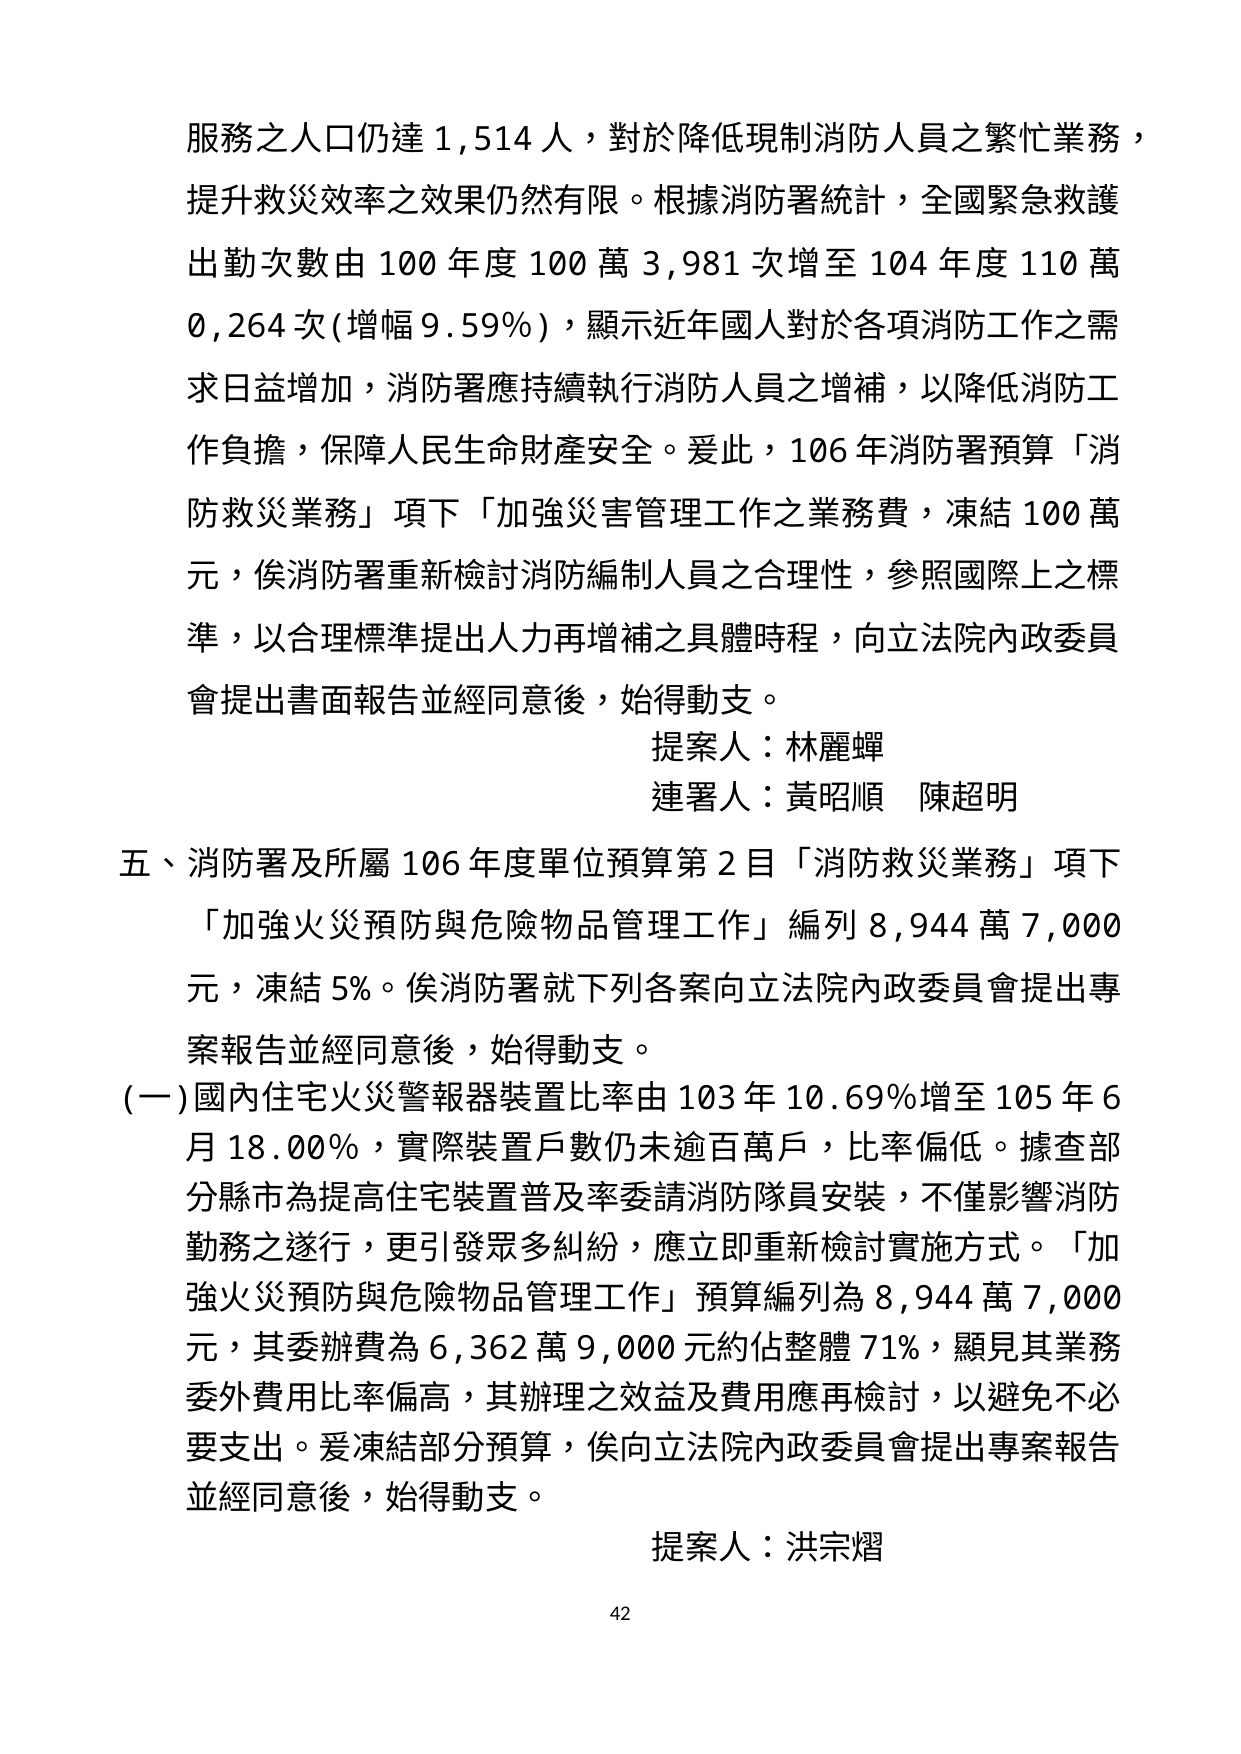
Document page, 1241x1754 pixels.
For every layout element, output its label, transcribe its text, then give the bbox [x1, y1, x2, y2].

text 連署人：黃昭順 陳超明 [118, 769, 1123, 819]
text 五、消防署及所屬106年度單位預算第2目「消防救災業務」項下「加強火災預防與危險物品管理工作」編列8,944萬7,000元，凍結5%。俟消防署就下列各案向立法院內政委員會提出專案報告並經同意後，始得動支。 [118, 819, 1122, 1069]
text 四、我國消防人力短缺嚴重，以亞洲其他國家標準視之，日本、香港、新加坡每位消防人員平均服務人口約700人至900人，然以105年度現職人數13,823人計之，我國每位消防員所服務之人口達1,700人，是其他國家的2倍以上。消防署預計至107年之前，增補約2,500人，然若以此計之，每位消防員所服務之人口仍達1,514人，對於降低現制消防人員之繁忙業務，提升救災效率之效果仍然有限。根據消防署統計，全國緊急救護出勤次數由100年度100萬3,981次增至104年度110萬0,264次(增幅9.59％)，顯示近年國人對於各項消防工作之需求日益增加，消防署應持續執行消防人員之增補，以降低消防工作負擔，保障人民生命財產安全。爰此，106年消防署預算「消防救災業務」項下「加強災害管理工作之業務費，凍結100萬元，俟消防署重新檢討消防編制人員之合理性，參照國際上之標準，以合理標準提出人力再增補之具體時程，向立法院內政委員會提出書面報告並經同意後，始得動支。 [118, 94, 1122, 719]
text (一)國內住宅火災警報器裝置比率由103年10.69％增至105年6月18.00％，實際裝置戶數仍未逾百萬戶，比率偏低。據查部分縣市為提高住宅裝置普及率委請消防隊員安裝，不僅影響消防勤務之遂行，更引發眾多糾紛，應立即重新檢討實施方式。「加強火災預防與危險物品管理工作」預算編列為8,944萬7,000元，其委辦費為6,362萬9,000元約佔整體71%，顯見其業務委外費用比率偏高，其辦理之效益及費用應再檢討，以避免不必要支出。爰凍結部分預算，俟向立法院內政委員會提出專案報告並經同意後，始得動支。 [118, 1069, 1122, 1519]
text 提案人：林麗蟬 [118, 719, 1123, 769]
text 提案人：洪宗熠 [118, 1519, 1123, 1569]
